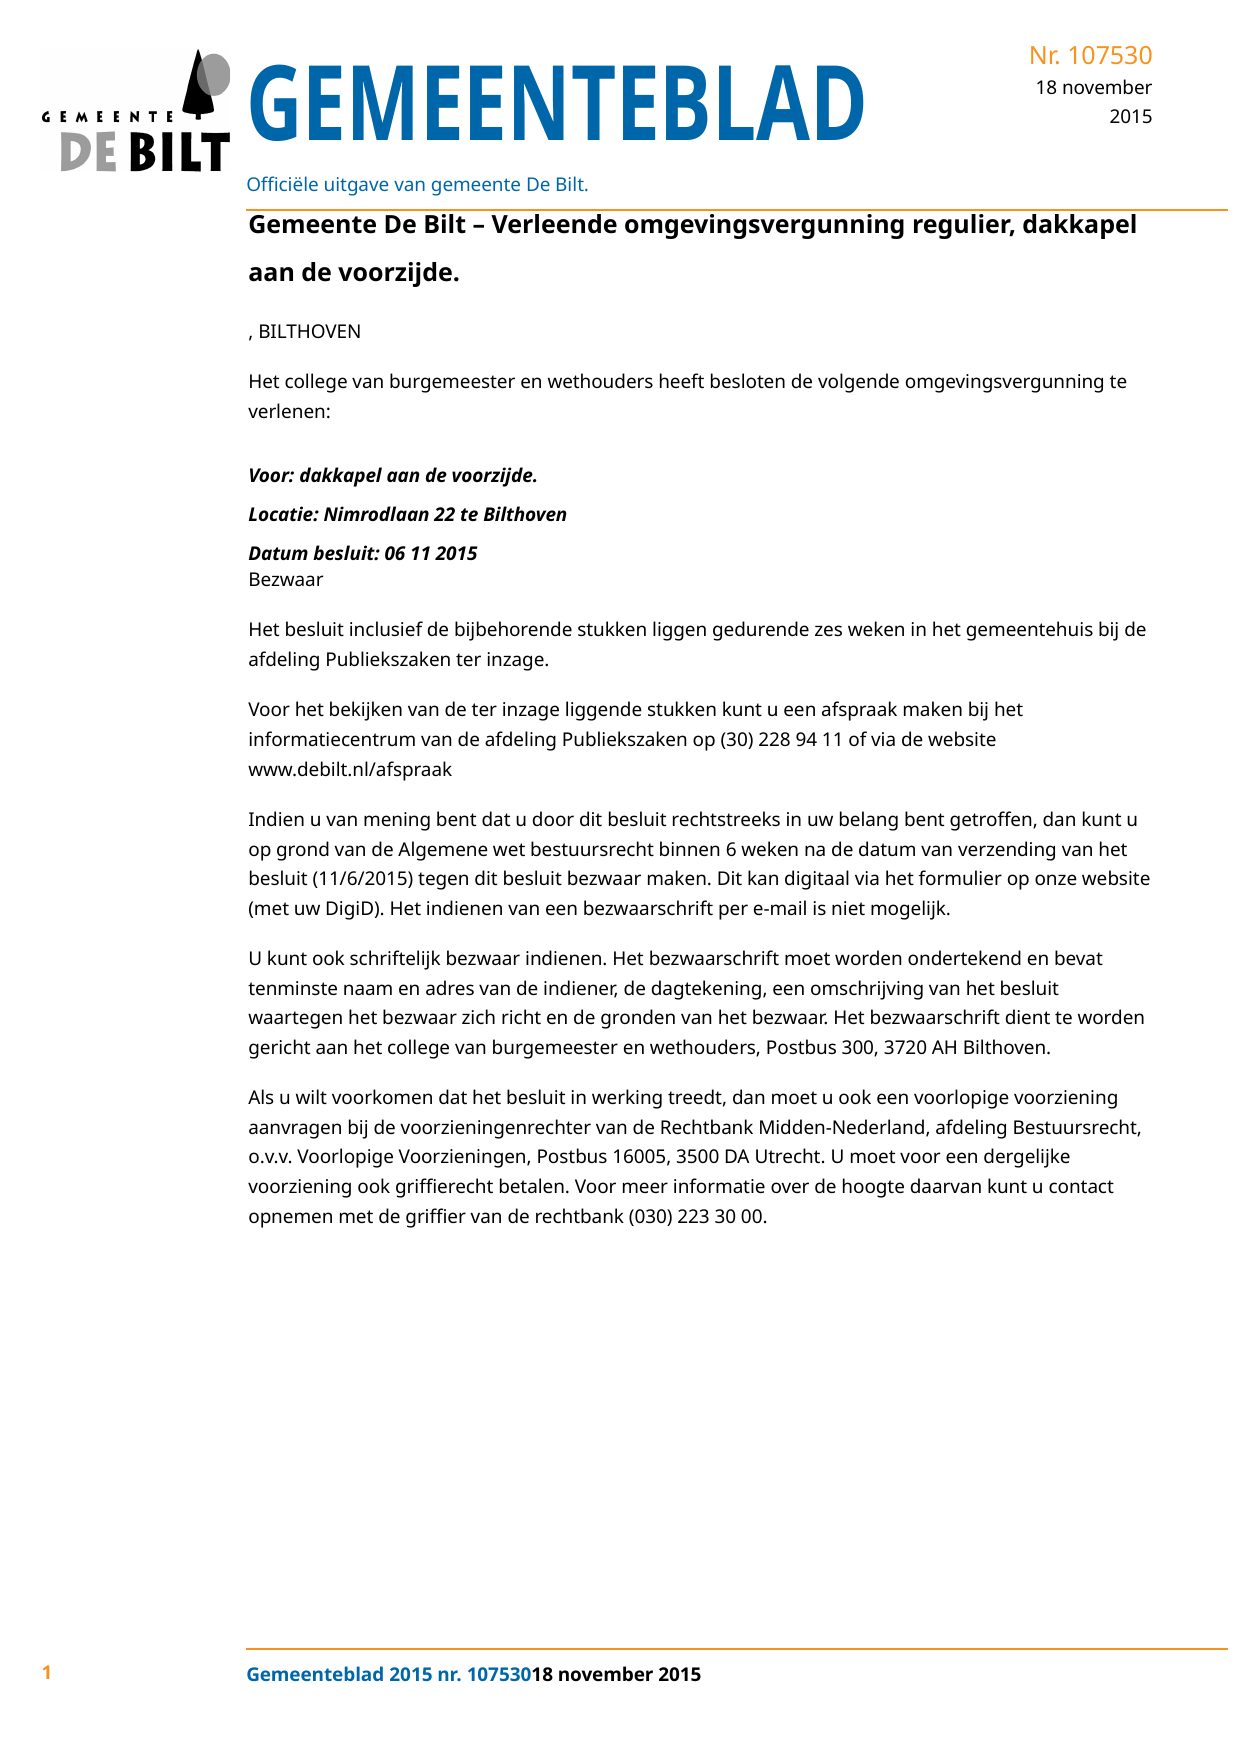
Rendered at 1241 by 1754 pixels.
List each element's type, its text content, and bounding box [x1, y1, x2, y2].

text U kunt ook schriftelijk bezwaar indienen. Het bezwaarschrift moet worden ondertekend en bevat tenminste naam en adres van de indiener, de dagtekening, een omschrijving van het besluit waartegen het bezwaar zich richt en de gronden van het bezwaar. Het bezwaarschrift dient te worden gericht aan het college van burgemeester en wethouders, Postbus 300, 3720 AH Bilthoven. [248, 945, 1152, 1060]
text Indien u van mening bent dat u door dit besluit rechtstreeks in uw belang bent getroffen, dan kunt u op grond van de Algemene wet bestuursrecht binnen 6 weken na de datum van verzending van het besluit (11/6/2015) tegen dit besluit bezwaar maken. Dit kan digitaal via het formulier op onze website (met uw DigiD). Het indienen van een bezwaarschrift per e-mail is niet mogelijk. [248, 806, 1152, 921]
text Het besluit inclusief de bijbehorende stukken liggen gedurende zes weken in het gemeentehuis bij de afdeling Publiekszaken ter inzage. [248, 617, 1152, 672]
text , BILTHOVEN [248, 318, 1152, 344]
text Gemeente De Bilt – Verleende omgevingsvergunning regulier, dakkapel aan de voorzijde. [248, 211, 1152, 288]
text Als u wilt voorkomen dat het besluit in werking treedt, dan moet u ook een voorlopige voorziening aanvragen bij de voorzieningenrechter van de Rechtbank Midden-Nederland, afdeling Bestuursrecht, o.v.v. Voorlopige Voorzieningen, Postbus 16005, 3500 DA Utrecht. U moet voor een dergelijke voorziening ook griffierecht betalen. Voor meer informatie over de hoogte daarvan kunt u contact opnemen met de griffier van de rechtbank (030) 223 30 00. [248, 1084, 1152, 1228]
text Datum besluit: 06 11 2015 [248, 540, 1152, 566]
text Voor het bekijken van de ter inzage liggende stukken kunt u een afspraak maken bij het informatiecentrum van de afdeling Publiekszaken op (30) 228 94 11 of via de website www.debilt.nl/afspraak [248, 697, 1152, 781]
text Bezwaar [248, 566, 1152, 592]
text Locatie: Nimrodlaan 22 te Bilthoven [248, 501, 1152, 527]
picture [41, 47, 231, 172]
text Het college van burgemeester en wethouders heeft besloten de volgende omgevingsvergunning te verlenen: [248, 368, 1152, 424]
text Voor: dakkapel aan de voorzijde. [248, 462, 1152, 488]
